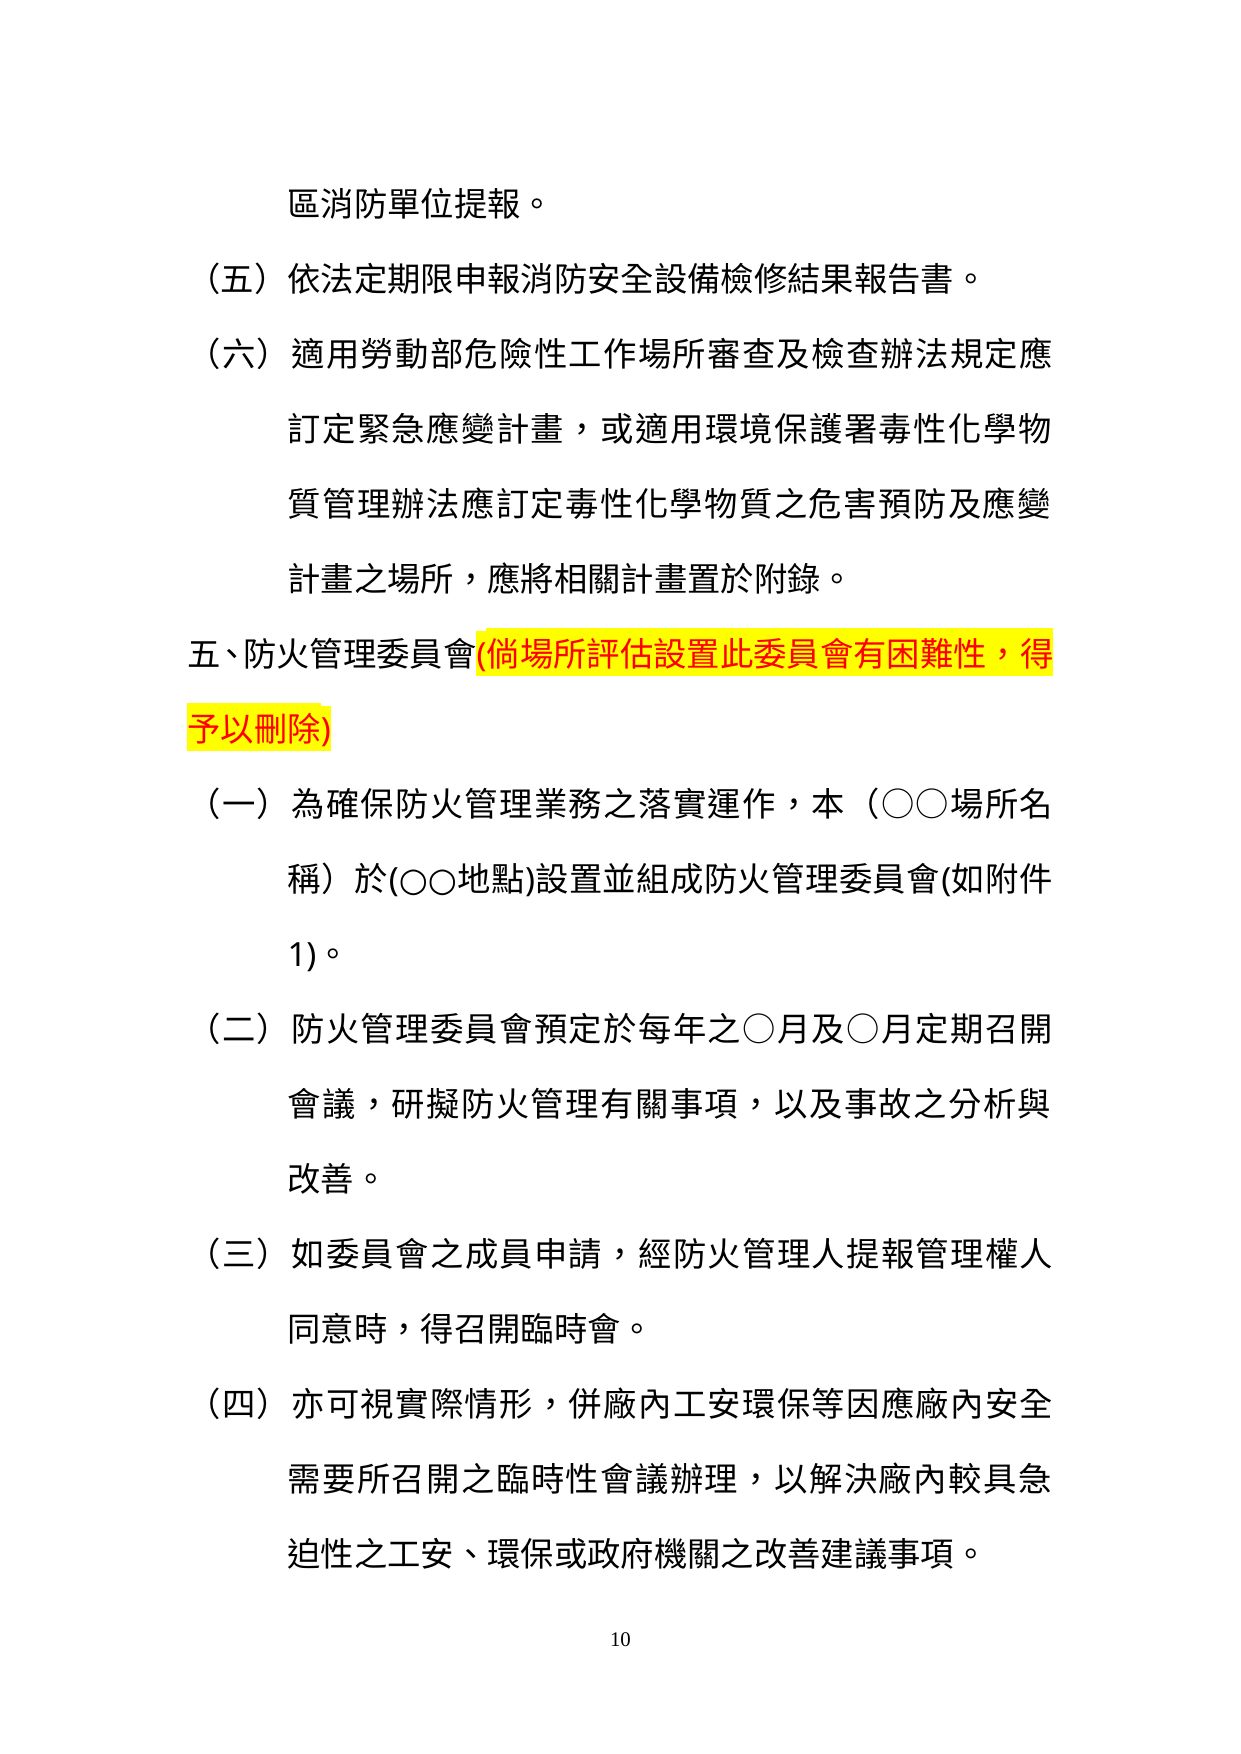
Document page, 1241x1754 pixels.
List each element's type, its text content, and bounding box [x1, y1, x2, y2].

text （四）亦可視實際情形，併廠內工安環保等因應廠內安全需要所召開之臨時性會議辦理，以解決廠內較具急迫性之工安、環保或政府機關之改善建議事項。 [187, 1364, 1053, 1589]
text 五、防火管理委員會(倘場所評估設置此委員會有困難性，得予以刪除) [187, 614, 1053, 764]
text （五）依法定期限申報消防安全設備檢修結果報告書。 [187, 239, 1053, 314]
text （一）為確保防火管理業務之落實運作，本（○○場所名稱）於(○○地點)設置並組成防火管理委員會(如附件1)。 [187, 764, 1053, 989]
text （二）防火管理委員會預定於每年之○月及○月定期召開會議，研擬防火管理有關事項，以及事故之分析與改善。 [187, 989, 1053, 1214]
text （六）適用勞動部危險性工作場所審查及檢查辦法規定應訂定緊急應變計畫，或適用環境保護署毒性化學物質管理辦法應訂定毒性化學物質之危害預防及應變計畫之場所，應將相關計畫置於附錄。 [187, 314, 1053, 614]
text （四）遇有增建、改建、修建、變更使用或室內裝修施工致影響原有系統式消防安全設備功能時，參照「製定現有建築物（場所）施工中消防防護計畫指導須知」之規定，於開工（指實際開工日期）3日前，填具「現有建築物（場所）施工中消防防護及防災計畫提報表」（如附表6），檢附「現有建築物（場所）施工中消防防護及防災計畫自行檢查表」（如附表7）及現有建築物（場所）施工中消防防護及防災計畫，向轄區消防單位提報。 [187, 164, 1053, 239]
text （三）如委員會之成員申請，經防火管理人提報管理權人同意時，得召開臨時會。 [187, 1214, 1053, 1364]
